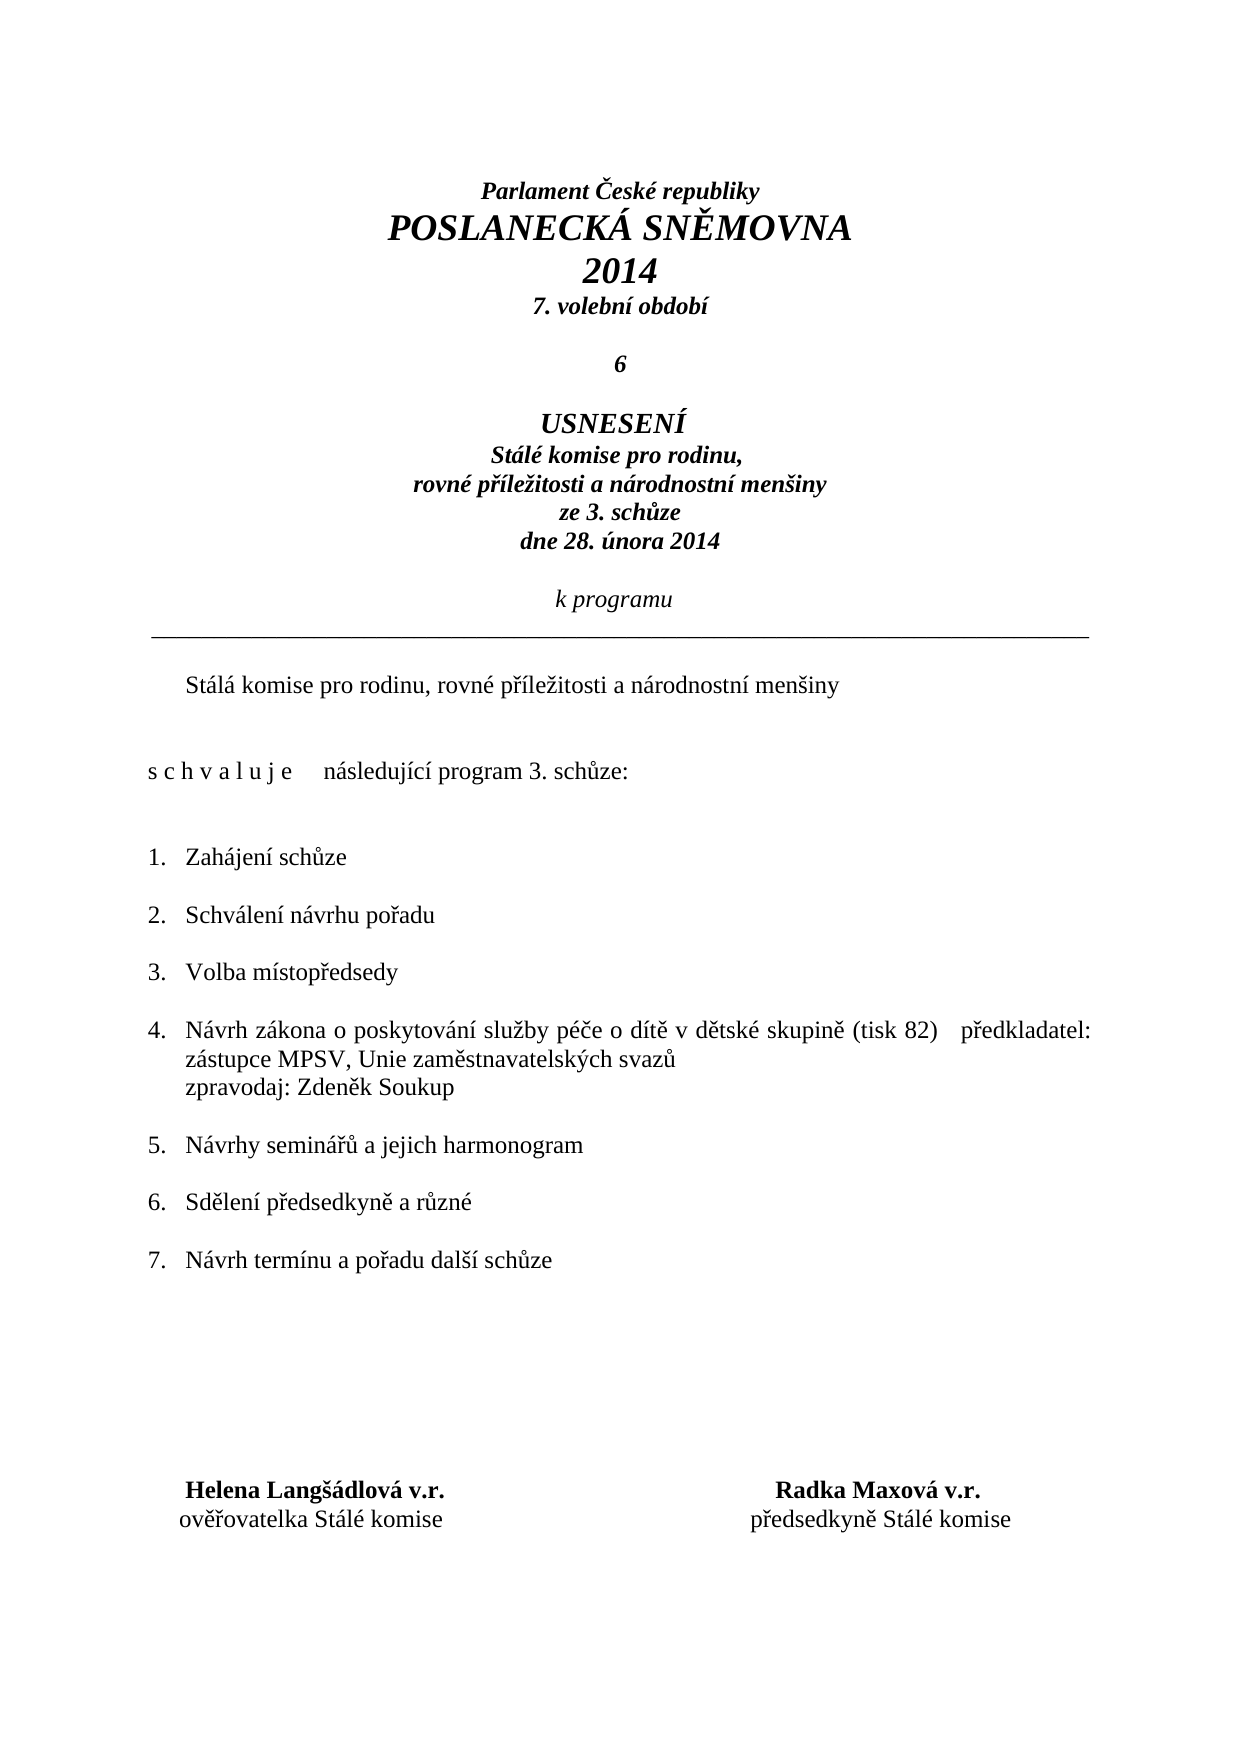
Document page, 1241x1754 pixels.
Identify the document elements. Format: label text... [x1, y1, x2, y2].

list Sdělení předsedkyně a různé [148, 1187, 1093, 1216]
list Schválení návrhu pořadu [148, 900, 1093, 929]
table_cell ze 3. schůze [140, 498, 1100, 526]
text Helena Langšádlová v.r. Radka Maxová v.r. [148, 1475, 1093, 1504]
list Volba místopředsedy [148, 957, 1093, 986]
table_cell dne 28. února 2014 [140, 526, 1100, 555]
list Návrhy seminářů a jejich harmonogram [148, 1130, 1093, 1159]
text s c h v a l u j e následující program 3. schůze: [148, 756, 1093, 785]
list zpravodaj: Zdeněk Soukup [148, 1072, 1093, 1101]
table_cell USNESENÍ [140, 406, 1100, 440]
list Zahájení schůze [148, 842, 1093, 871]
list Návrh termínu a pořadu další schůze [148, 1245, 1093, 1274]
table_header Parlament České republiky POSLANECKÁ SNĚMOVNA 2014 7. volební období [140, 176, 1100, 320]
table_cell 6 [140, 349, 1100, 378]
table_cell k programu ___________________________________________________________________________ [140, 555, 1100, 641]
table_cell [140, 320, 1100, 349]
text Stálá komise pro rodinu, rovné příležitosti a národnostní menšiny [148, 670, 1093, 699]
table_cell Stálé komise pro rodinu, rovné příležitosti a národnostní menšiny [140, 440, 1100, 497]
list Návrh zákona o poskytování služby péče o dítě v dětské skupině (tisk 82) předkladatel: zástupce MPSV, Unie zaměstnavatelských svazů [148, 1015, 1093, 1072]
table_cell [140, 378, 1100, 406]
text ověřovatelka Stálé komise předsedkyně Stálé komise [148, 1504, 1093, 1532]
